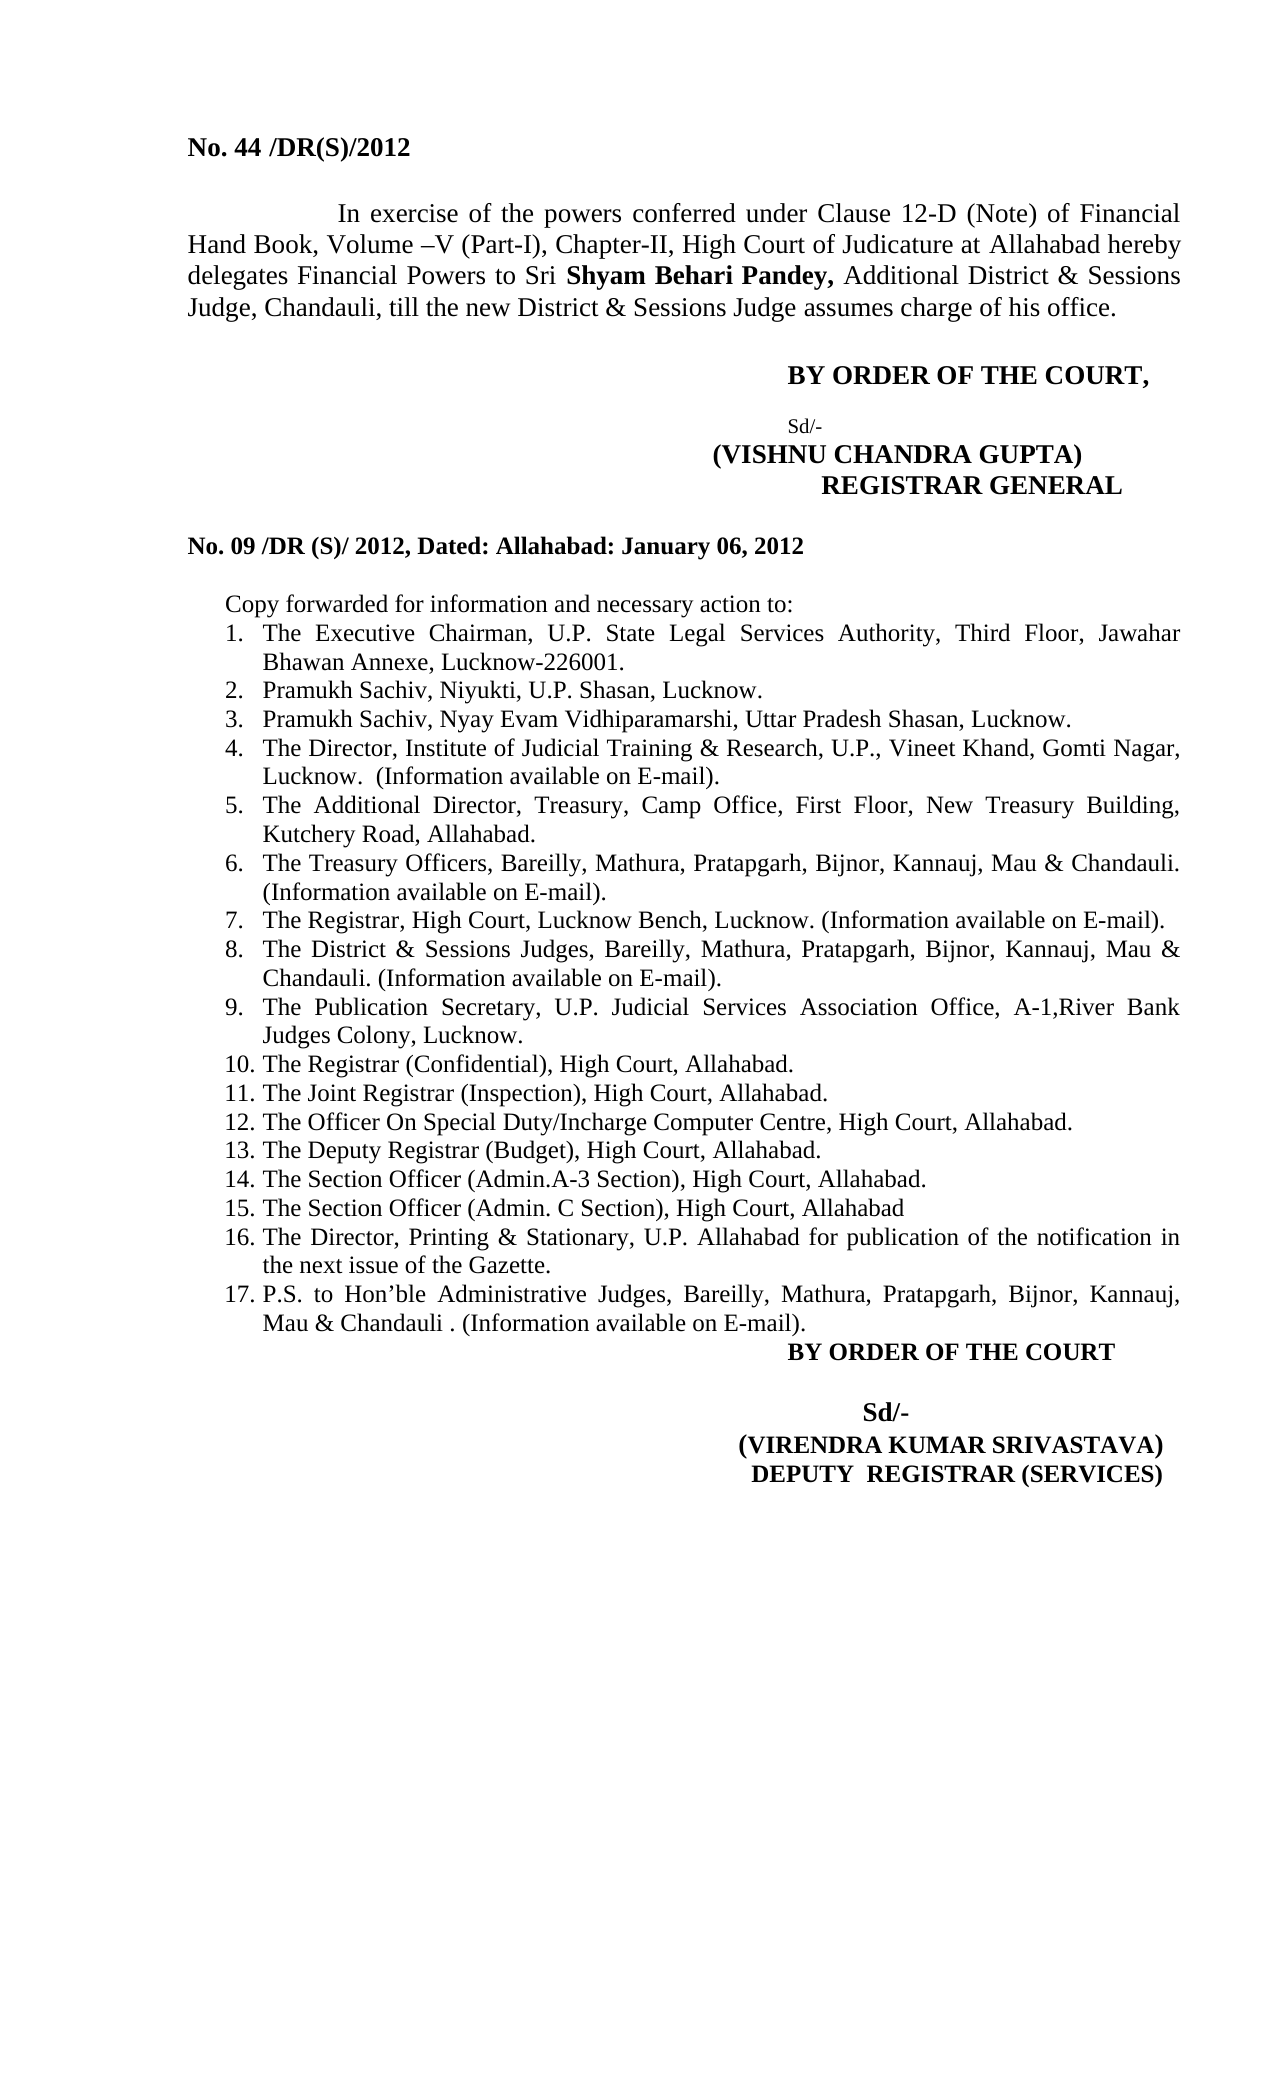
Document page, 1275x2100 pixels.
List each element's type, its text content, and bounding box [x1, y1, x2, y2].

list The Director, Institute of Judicial Training & Research, U.P., Vineet Khand, Gomti Nagar, Lucknow. (Information available on E-mail). [225, 733, 1181, 790]
list The Joint Registrar (Inspection), High Court, Allahabad. [224, 1078, 1181, 1107]
list The Treasury Officers, Bareilly, Mathura, Pratapgarh, Bijnor, Kannauj, Mau & Chandauli. (Information available on E-mail). [225, 848, 1181, 905]
text In exercise of the powers conferred under Clause 12-D (Note) of Financial Hand Book, Volume –V (Part-I), Chapter-II, High Court of Judicature at Allahabad hereby delegates Financial Powers to Sri Shyam Behari Pandey, Additional District & Sessions Judge, Chandauli, till the new District & Sessions Judge assumes charge of his office. [187, 197, 1181, 322]
list The Registrar (Confidential), High Court, Allahabad. [224, 1049, 1181, 1078]
text REGISTRAR GENERAL [187, 469, 1183, 501]
list The Section Officer (Admin.A-3 Section), High Court, Allahabad. [224, 1164, 1181, 1193]
list The Publication Secretary, U.P. Judicial Services Association Office, A-1,River Bank Judges Colony, Lucknow. [225, 992, 1181, 1049]
text BY ORDER OF THE COURT [712, 1337, 1181, 1365]
subtitle No. 44 /DR(S)/2012 [187, 131, 1181, 162]
list The Director, Printing & Stationary, U.P. Allahabad for publication of the notification in the next issue of the Gazette. [224, 1222, 1181, 1279]
list The Officer On Special Duty/Incharge Computer Centre, High Court, Allahabad. [224, 1107, 1181, 1135]
text No. 09 /DR (S)/ 2012, Dated: Allahabad: January 06, 2012 [187, 532, 1183, 560]
list The Section Officer (Admin. C Section), High Court, Allahabad [224, 1193, 1181, 1222]
text Sd/- [37, 414, 1181, 438]
text Sd/- [787, 1397, 1181, 1428]
list The Executive Chairman, U.P. State Legal Services Authority, Third Floor, Jawahar Bhawan Annexe, Lucknow-226001. [225, 618, 1181, 675]
list P.S. to Hon’ble Administrative Judges, Bareilly, Mathura, Pratapgarh, Bijnor, Kannauj, Mau & Chandauli . (Information available on E-mail). [224, 1279, 1181, 1337]
list Pramukh Sachiv, Niyukti, U.P. Shasan, Lucknow. [225, 675, 1181, 704]
list The Additional Director, Treasury, Camp Office, First Floor, New Treasury Building, Kutchery Road, Allahabad. [225, 790, 1181, 848]
list Pramukh Sachiv, Nyay Evam Vidhiparamarshi, Uttar Pradesh Shasan, Lucknow. [225, 704, 1181, 733]
text Copy forwarded for information and necessary action to: [187, 589, 1181, 618]
text BY ORDER OF THE COURT, [412, 359, 1181, 390]
text (VISHNU CHANDRA GUPTA) [37, 438, 1181, 469]
list The Registrar, High Court, Lucknow Bench, Lucknow. (Information available on E-mail). [225, 905, 1181, 934]
list The District & Sessions Judges, Bareilly, Mathura, Pratapgarh, Bijnor, Kannauj, Mau & Chandauli. (Information available on E-mail). [225, 934, 1181, 992]
list The Deputy Registrar (Budget), High Court, Allahabad. [224, 1135, 1181, 1164]
text (VIRENDRA KUMAR SRIVASTAVA) [562, 1428, 1183, 1459]
text DEPUTY REGISTRAR (SERVICES) [187, 1459, 1183, 1488]
